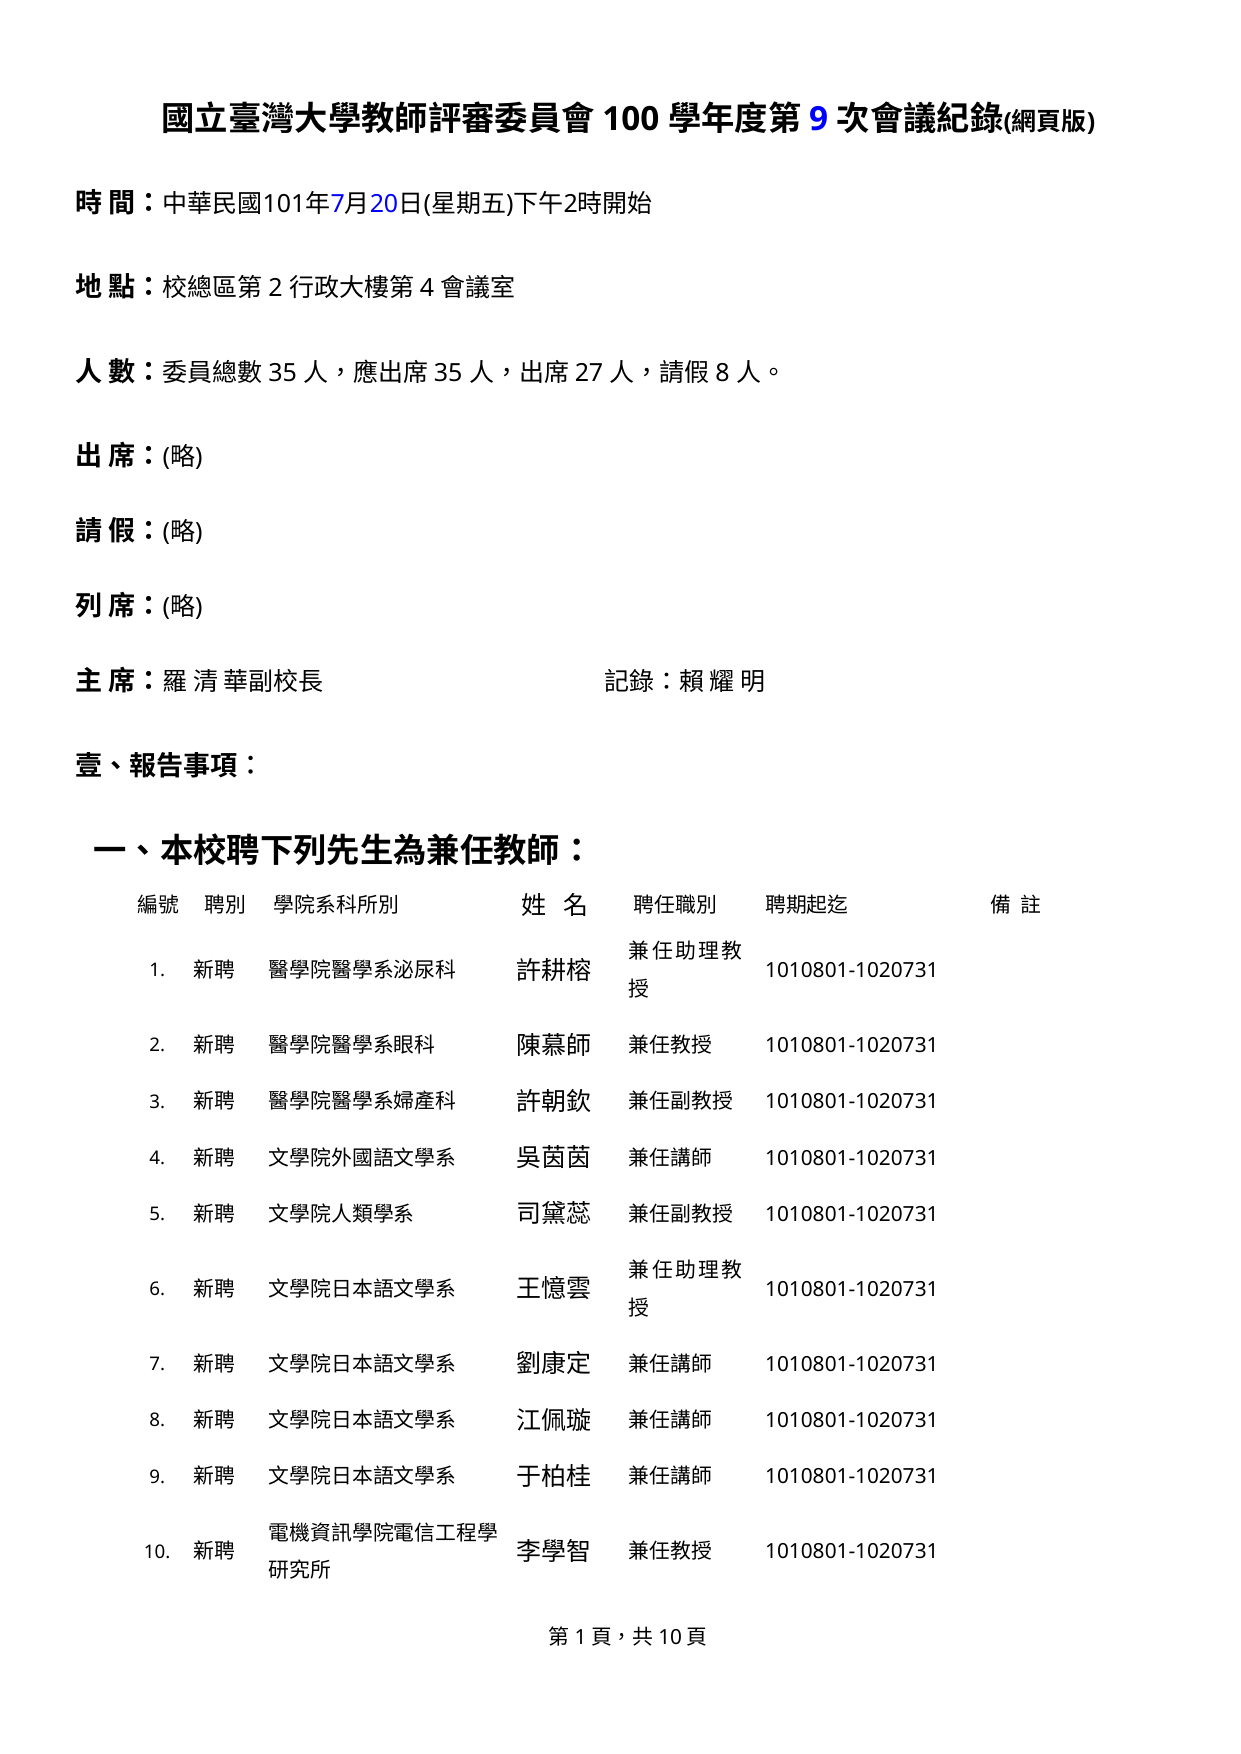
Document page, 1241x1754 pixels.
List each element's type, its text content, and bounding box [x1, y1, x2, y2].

table_cell 文學院外國語文學系 [263, 1129, 510, 1185]
table_cell 兼任教授 [623, 1016, 754, 1073]
table_cell 吳茵茵 [510, 1129, 622, 1185]
table_cell 1010801-1020731 [754, 1335, 979, 1391]
table_cell 李學智 [510, 1504, 622, 1598]
text 地 點：校總區第 2 行政大樓第 4 會議室 [75, 248, 1181, 323]
table_cell 1010801-1020731 [754, 1448, 979, 1504]
table_cell 新聘 [188, 1504, 262, 1598]
text 壹、報告事項︰ [75, 726, 1181, 801]
table_cell 7. [131, 1335, 187, 1391]
table_cell 兼任講師 [623, 1129, 754, 1185]
table_cell 1010801-1020731 [754, 1185, 979, 1241]
table_cell 王憶雲 [510, 1241, 622, 1335]
table_cell 于柏桂 [510, 1448, 622, 1504]
table_cell 新聘 [188, 1448, 262, 1504]
text 請 假：(略) [75, 491, 1181, 566]
table_cell [979, 923, 1195, 1016]
table_cell 江佩璇 [510, 1391, 622, 1448]
table_cell [979, 1016, 1195, 1073]
table_cell 兼任助理教授 [623, 1241, 754, 1335]
table_cell 新聘 [188, 1241, 262, 1335]
table_cell 5. [131, 1185, 187, 1241]
table_header 備 註 [979, 885, 1195, 923]
text 時 間：中華民國101年7月20日(星期五)下午2時開始 [75, 163, 1181, 238]
table_cell 8. [131, 1391, 187, 1448]
table_cell 新聘 [188, 1073, 262, 1129]
table_cell 兼任教授 [623, 1504, 754, 1598]
table_cell 兼任副教授 [623, 1073, 754, 1129]
table_cell 1010801-1020731 [754, 1241, 979, 1335]
table_cell 文學院日本語文學系 [263, 1335, 510, 1391]
table_cell 文學院日本語文學系 [263, 1448, 510, 1504]
text 列 席：(略) [75, 566, 1181, 641]
table_cell [979, 1185, 1195, 1241]
text 國立臺灣大學教師評審委員會 100 學年度第 9 次會議紀錄(網頁版) [75, 79, 1181, 154]
table_cell 4. [131, 1129, 187, 1185]
table_cell [979, 1073, 1195, 1129]
table_cell 1010801-1020731 [754, 1129, 979, 1185]
table_cell [979, 1335, 1195, 1391]
table_cell 許朝欽 [510, 1073, 622, 1129]
table_cell 新聘 [188, 923, 262, 1016]
table_cell [979, 1241, 1195, 1335]
table_cell 劉康定 [510, 1335, 622, 1391]
table_cell 6. [131, 1241, 187, 1335]
table_cell 新聘 [188, 1016, 262, 1073]
table_header 聘任職別 [623, 885, 754, 923]
text 人 數：委員總數 35 人，應出席 35 人，出席 27 人，請假 8 人。 [75, 332, 1181, 407]
table_cell 2. [131, 1016, 187, 1073]
table_header 學院系科所別 [263, 885, 510, 923]
table_cell 10. [131, 1504, 187, 1598]
table_cell 新聘 [188, 1335, 262, 1391]
table_cell 兼任講師 [623, 1335, 754, 1391]
table_cell 1. [131, 923, 187, 1016]
table_cell 新聘 [188, 1129, 262, 1185]
table_header 姓 名 [510, 885, 622, 923]
table_cell 1010801-1020731 [754, 1073, 979, 1129]
table_cell 兼任副教授 [623, 1185, 754, 1241]
table_cell 1010801-1020731 [754, 1016, 979, 1073]
table_cell [979, 1504, 1195, 1598]
table_cell 司黛蕊 [510, 1185, 622, 1241]
table_cell [979, 1129, 1195, 1185]
table_cell 新聘 [188, 1391, 262, 1448]
table_cell 兼任講師 [623, 1391, 754, 1448]
table_cell 1010801-1020731 [754, 923, 979, 1016]
table_cell 醫學院醫學系婦產科 [263, 1073, 510, 1129]
table_cell 1010801-1020731 [754, 1504, 979, 1598]
table_cell 兼任講師 [623, 1448, 754, 1504]
table_cell 醫學院醫學系眼科 [263, 1016, 510, 1073]
text 一、本校聘下列先生為兼任教師： [93, 810, 1181, 885]
table_cell 新聘 [188, 1185, 262, 1241]
table_cell [979, 1391, 1195, 1448]
table_cell 醫學院醫學系泌尿科 [263, 923, 510, 1016]
table_cell 9. [131, 1448, 187, 1504]
table_cell 兼任助理教授 [623, 923, 754, 1016]
table_header 編號 [131, 885, 187, 923]
table_cell 3. [131, 1073, 187, 1129]
table_header 聘別 [188, 885, 262, 923]
table_cell 1010801-1020731 [754, 1391, 979, 1448]
table_cell 文學院日本語文學系 [263, 1241, 510, 1335]
table_header 聘期起迄 [754, 885, 979, 923]
text 出 席：(略) [75, 416, 1181, 491]
table_cell 文學院人類學系 [263, 1185, 510, 1241]
table_cell 文學院日本語文學系 [263, 1391, 510, 1448]
table_cell 許耕榕 [510, 923, 622, 1016]
text 主 席：羅 清 華副校長 記錄：賴 耀 明 [75, 641, 1181, 716]
table_cell 電機資訊學院電信工程學研究所 [263, 1504, 510, 1598]
table_cell [979, 1448, 1195, 1504]
table_cell 陳慕師 [510, 1016, 622, 1073]
